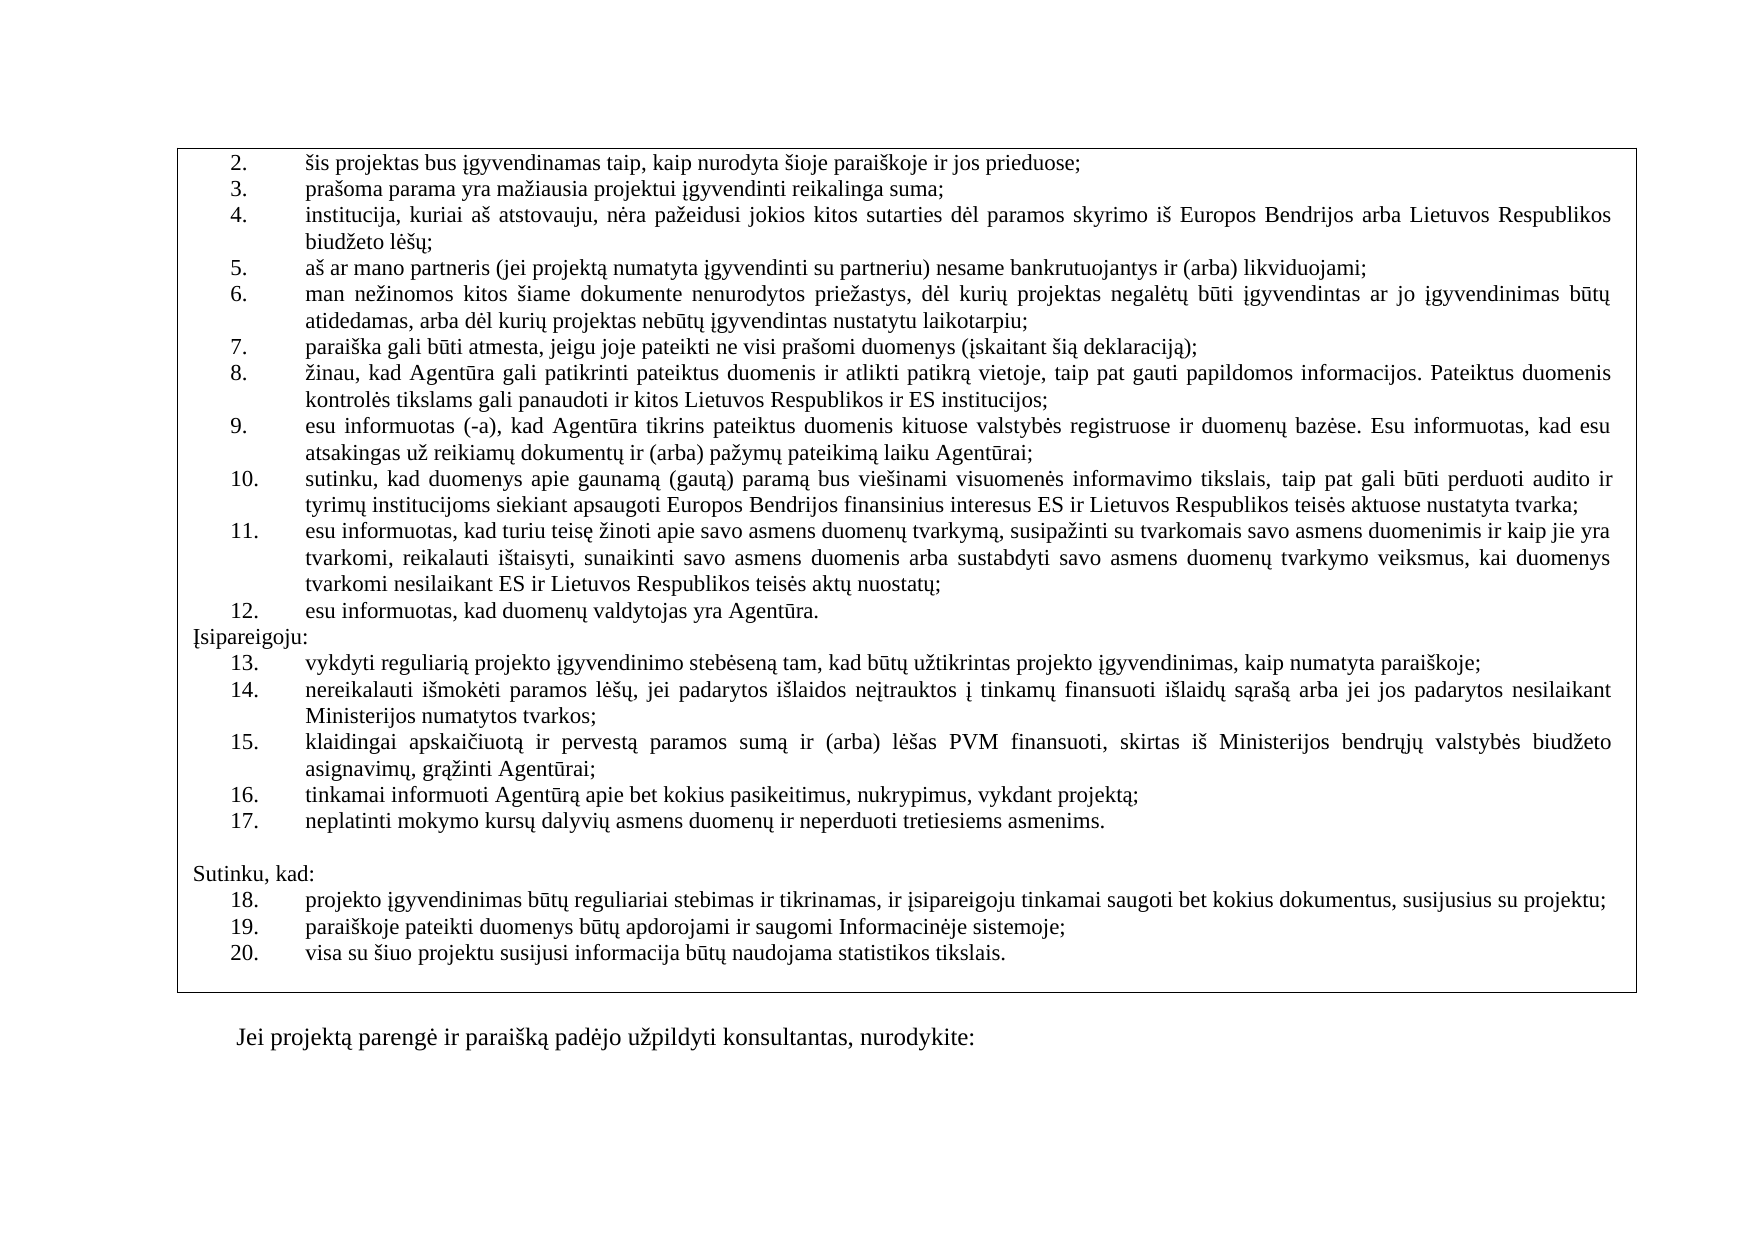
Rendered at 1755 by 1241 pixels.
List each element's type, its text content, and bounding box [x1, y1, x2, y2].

text Jei projektą parengė ir paraišką padėjo užpildyti konsultantas, nurodykite: [177, 1022, 1636, 1051]
table_header 2. šis projektas bus įgyvendinamas taip, kaip nurodyta šioje paraiškoje ir jos prieduose; 3. prašoma parama yra mažiausia projektui įgyvendinti reikalinga suma; 4. institucija, kuriai aš atstovauju, nėra pažeidusi jokios kitos sutarties dėl paramos skyrimo iš Europos Bendrijos arba Lietuvos Respublikos biudžeto lėšų; 5. aš ar mano partneris (jei projektą numatyta įgyvendinti su partneriu) nesame bankrutuojantys ir (arba) likviduojami; 6. man nežinomos kitos šiame dokumente nenurodytos priežastys, dėl kurių projektas negalėtų būti įgyvendintas ar jo įgyvendinimas būtų atidedamas, arba dėl kurių projektas nebūtų įgyvendintas nustatytu laikotarpiu; 7. paraiška gali būti atmesta, jeigu joje pateikti ne visi prašomi duomenys (įskaitant šią deklaraciją); 8. žinau, kad Agentūra gali patikrinti pateiktus duomenis ir atlikti patikrą vietoje, taip pat gauti papildomos informacijos. Pateiktus duomenis kontrolės tikslams gali panaudoti ir kitos Lietuvos Respublikos ir ES institucijos; 9. esu informuotas (-a), kad Agentūra tikrins pateiktus duomenis kituose valstybės registruose ir duomenų bazėse. Esu informuotas, kad esu atsakingas už reikiamų dokumentų ir (arba) pažymų pateikimą laiku Agentūrai; 10. sutinku, kad duomenys apie gaunamą (gautą) paramą bus viešinami visuomenės informavimo tikslais, taip pat gali būti perduoti audito ir tyrimų institucijoms siekiant apsaugoti Europos Bendrijos finansinius interesus ES ir Lietuvos Respublikos teisės aktuose nustatyta tvarka; 11. esu informuotas, kad turiu teisę žinoti apie savo asmens duomenų tvarkymą, susipažinti su tvarkomais savo asmens duomenimis ir kaip jie yra tvarkomi, reikalauti ištaisyti, sunaikinti savo asmens duomenis arba sustabdyti savo asmens duomenų tvarkymo veiksmus, kai duomenys tvarkomi nesilaikant ES ir Lietuvos Respublikos teisės aktų nuostatų; 12. esu informuotas, kad duomenų valdytojas yra Agentūra. Įsipareigoju: 13. vykdyti reguliarią projekto įgyvendinimo stebėseną tam, kad būtų užtikrintas projekto įgyvendinimas, kaip numatyta paraiškoje; 14. nereikalauti išmokėti paramos lėšų, jei padarytos išlaidos neįtrauktos į tinkamų finansuoti išlaidų sąrašą arba jei jos padarytos nesilaikant Ministerijos numatytos tvarkos; 15. klaidingai apskaičiuotą ir pervestą paramos sumą ir (arba) lėšas PVM finansuoti, skirtas iš Ministerijos bendrųjų valstybės biudžeto asignavimų, grąžinti Agentūrai; 16. tinkamai informuoti Agentūrą apie bet kokius pasikeitimus, nukrypimus, vykdant projektą; 17. neplatinti mokymo kursų dalyvių asmens duomenų ir neperduoti tretiesiems asmenims. Sutinku, kad: 18. projekto įgyvendinimas būtų reguliariai stebimas ir tikrinamas, ir įsipareigoju tinkamai saugoti bet kokius dokumentus, susijusius su projektu; 19. paraiškoje pateikti duomenys būtų apdorojami ir saugomi Informacinėje sistemoje; 20. visa su šiuo projektu susijusi informacija būtų naudojama statistikos tikslais. [178, 149, 1636, 992]
